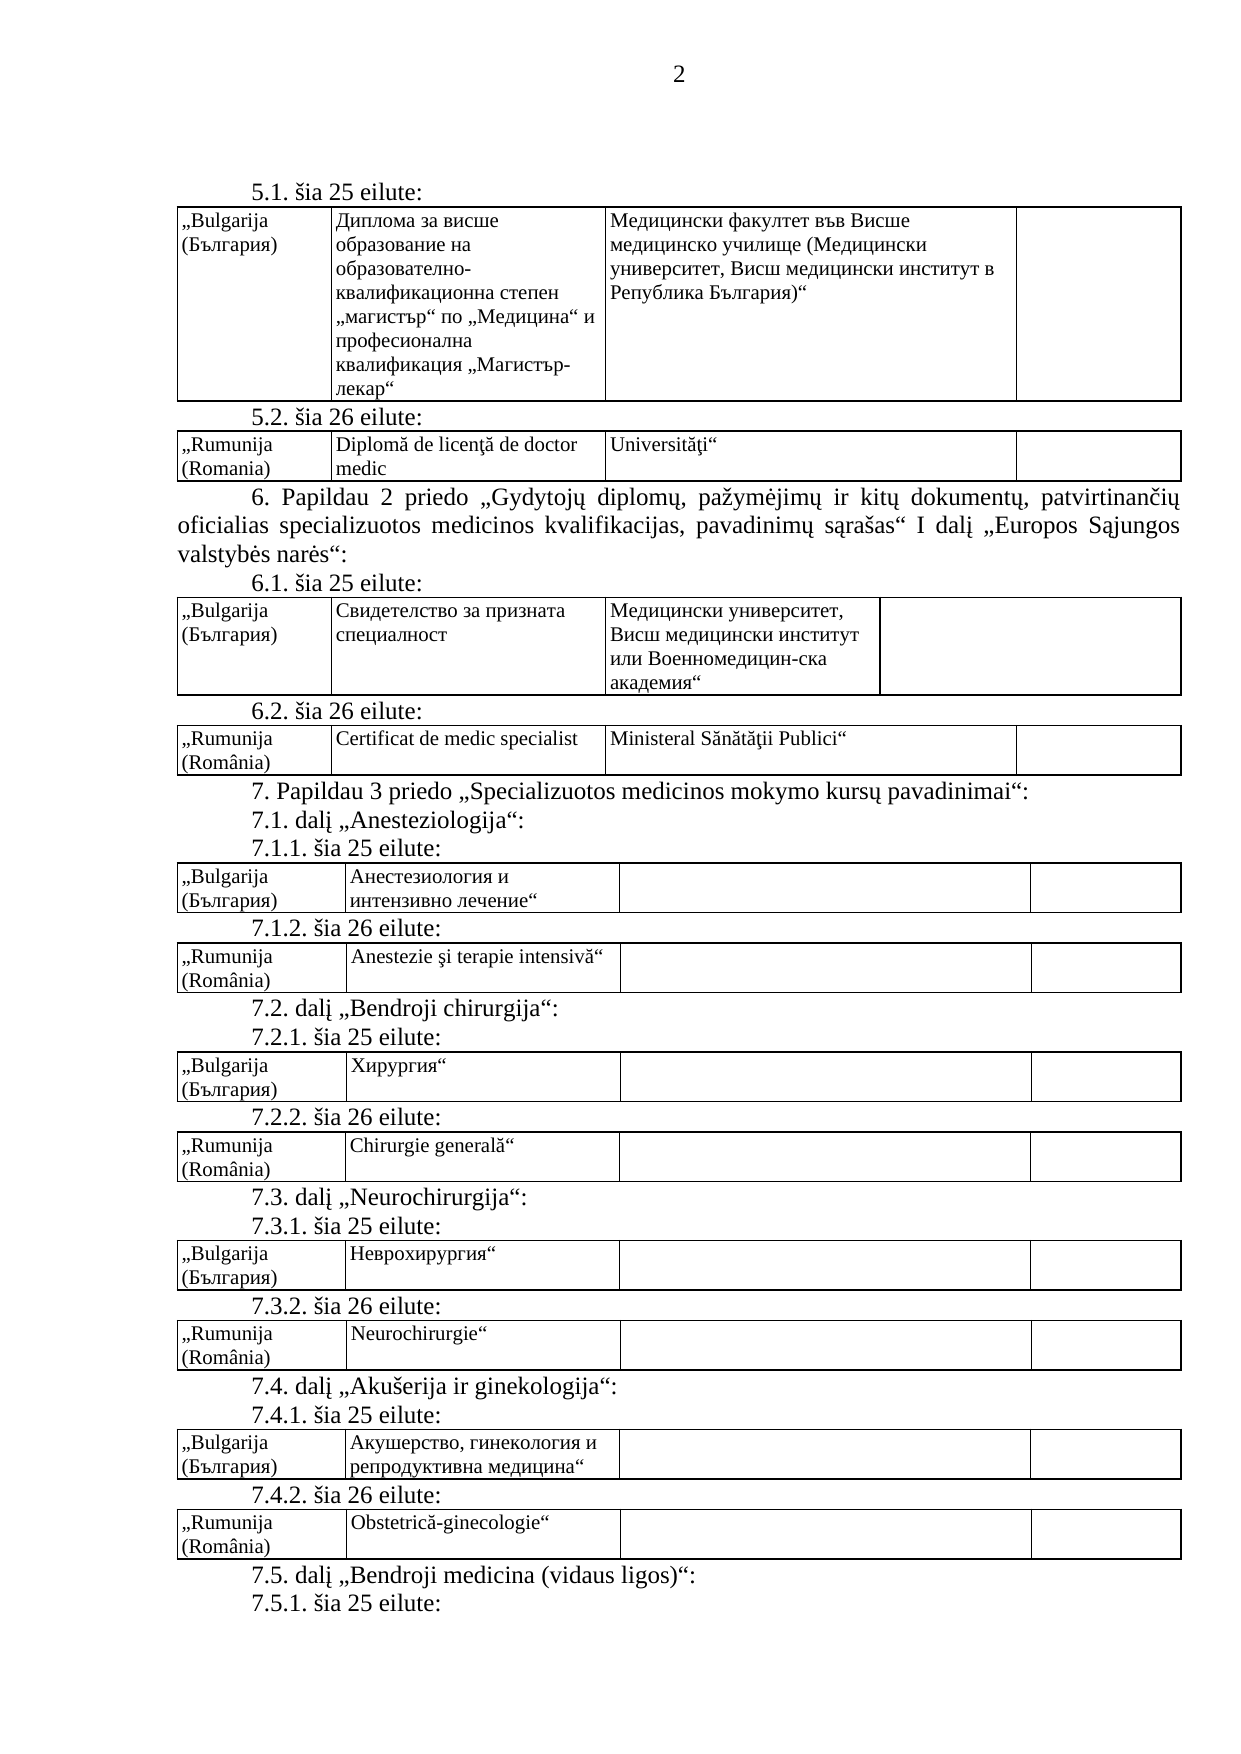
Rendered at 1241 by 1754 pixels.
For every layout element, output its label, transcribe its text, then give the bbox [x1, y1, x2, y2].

text 7.4.2. šia 26 eilute: [177, 1480, 1181, 1508]
table_header Хирургия“ [347, 1053, 620, 1101]
text 7.2. dalį „Bendroji chirurgija“: [177, 993, 1181, 1022]
table_header [1032, 1510, 1180, 1558]
text 7.3.1. šia 25 eilute: [177, 1211, 1181, 1240]
text 7.2.2. šia 26 eilute: [177, 1102, 1181, 1131]
table_header Неврохирургия“ [346, 1241, 619, 1289]
text 6. Papildau 2 priedo „Gydytojų diplomų, pažymėjimų ir kitų dokumentų, patvirtinančių oficialias specializuotos medicinos kvalifikacijas, pavadinimų sąrašas“ I dalį „Europos Sąjungos valstybės narės“: [177, 482, 1181, 568]
table_header [1031, 1430, 1180, 1478]
table_header Certificat de medic specialist [332, 726, 605, 774]
table_header [620, 1133, 1030, 1181]
table_header [1031, 1133, 1180, 1181]
text 7.1.1. šia 25 eilute: [177, 833, 1181, 862]
text 5.1. šia 25 eilute: [177, 177, 1181, 206]
table_header Chirurgie generală“ [346, 1133, 619, 1181]
table_header [620, 1430, 1030, 1478]
table_header „Bulgarija (България) [178, 208, 331, 400]
table_header [1032, 944, 1180, 992]
table_header [1031, 864, 1180, 912]
table_header Медицински факултет във Висше медицинско училище (Медицински университет, Висш медицински институт в Република България)“ [606, 208, 1016, 400]
table_header Neurochirurgie“ [347, 1321, 620, 1369]
text 7.4.1. šia 25 eilute: [177, 1400, 1181, 1428]
table_header [1031, 1241, 1180, 1289]
text 7.2.1. šia 25 eilute: [177, 1022, 1181, 1051]
text 7.5. dalį „Bendroji medicina (vidaus ligos)“: [177, 1560, 1181, 1588]
table_header [620, 864, 1030, 912]
text 7.3.2. šia 26 eilute: [177, 1291, 1181, 1320]
text 7. Papildau 3 priedo „Specializuotos medicinos mokymo kursų pavadinimai“: [177, 776, 1181, 805]
text 7.1.2. šia 26 eilute: [177, 913, 1181, 942]
text 6.2. šia 26 eilute: [177, 696, 1181, 725]
table_header [621, 1510, 1031, 1558]
text 6.1. šia 25 eilute: [177, 568, 1181, 597]
table_header [621, 1321, 1031, 1369]
table_header [1017, 432, 1180, 480]
table_header [1032, 1053, 1180, 1101]
table_header Ministeral Sănătăţii Publici“ [606, 726, 1016, 774]
table_header Universităţi“ [606, 432, 1016, 480]
text 7.3. dalį „Neurochirurgija“: [177, 1182, 1181, 1211]
text 7.5.1. šia 25 eilute: [177, 1588, 1181, 1617]
table_header [621, 1053, 1031, 1101]
table_header [621, 944, 1031, 992]
table_header [620, 1241, 1030, 1289]
table_header [1017, 726, 1180, 774]
table_header „Bulgarija (България) [178, 598, 331, 694]
text 5.2. šia 26 eilute: [177, 402, 1181, 430]
table_header Obstetrică-ginecologie“ [347, 1510, 620, 1558]
text 7.4. dalį „Akušerija ir ginekologija“: [177, 1371, 1181, 1400]
table_header [1032, 1321, 1180, 1369]
text 7.1. dalį „Anesteziologija“: [177, 805, 1181, 833]
table_header [1017, 208, 1180, 400]
table_header [881, 598, 1180, 694]
table_header Свидетелство за призната специалност [332, 598, 605, 694]
table_header Anestezie şi terapie intensivă“ [347, 944, 620, 992]
